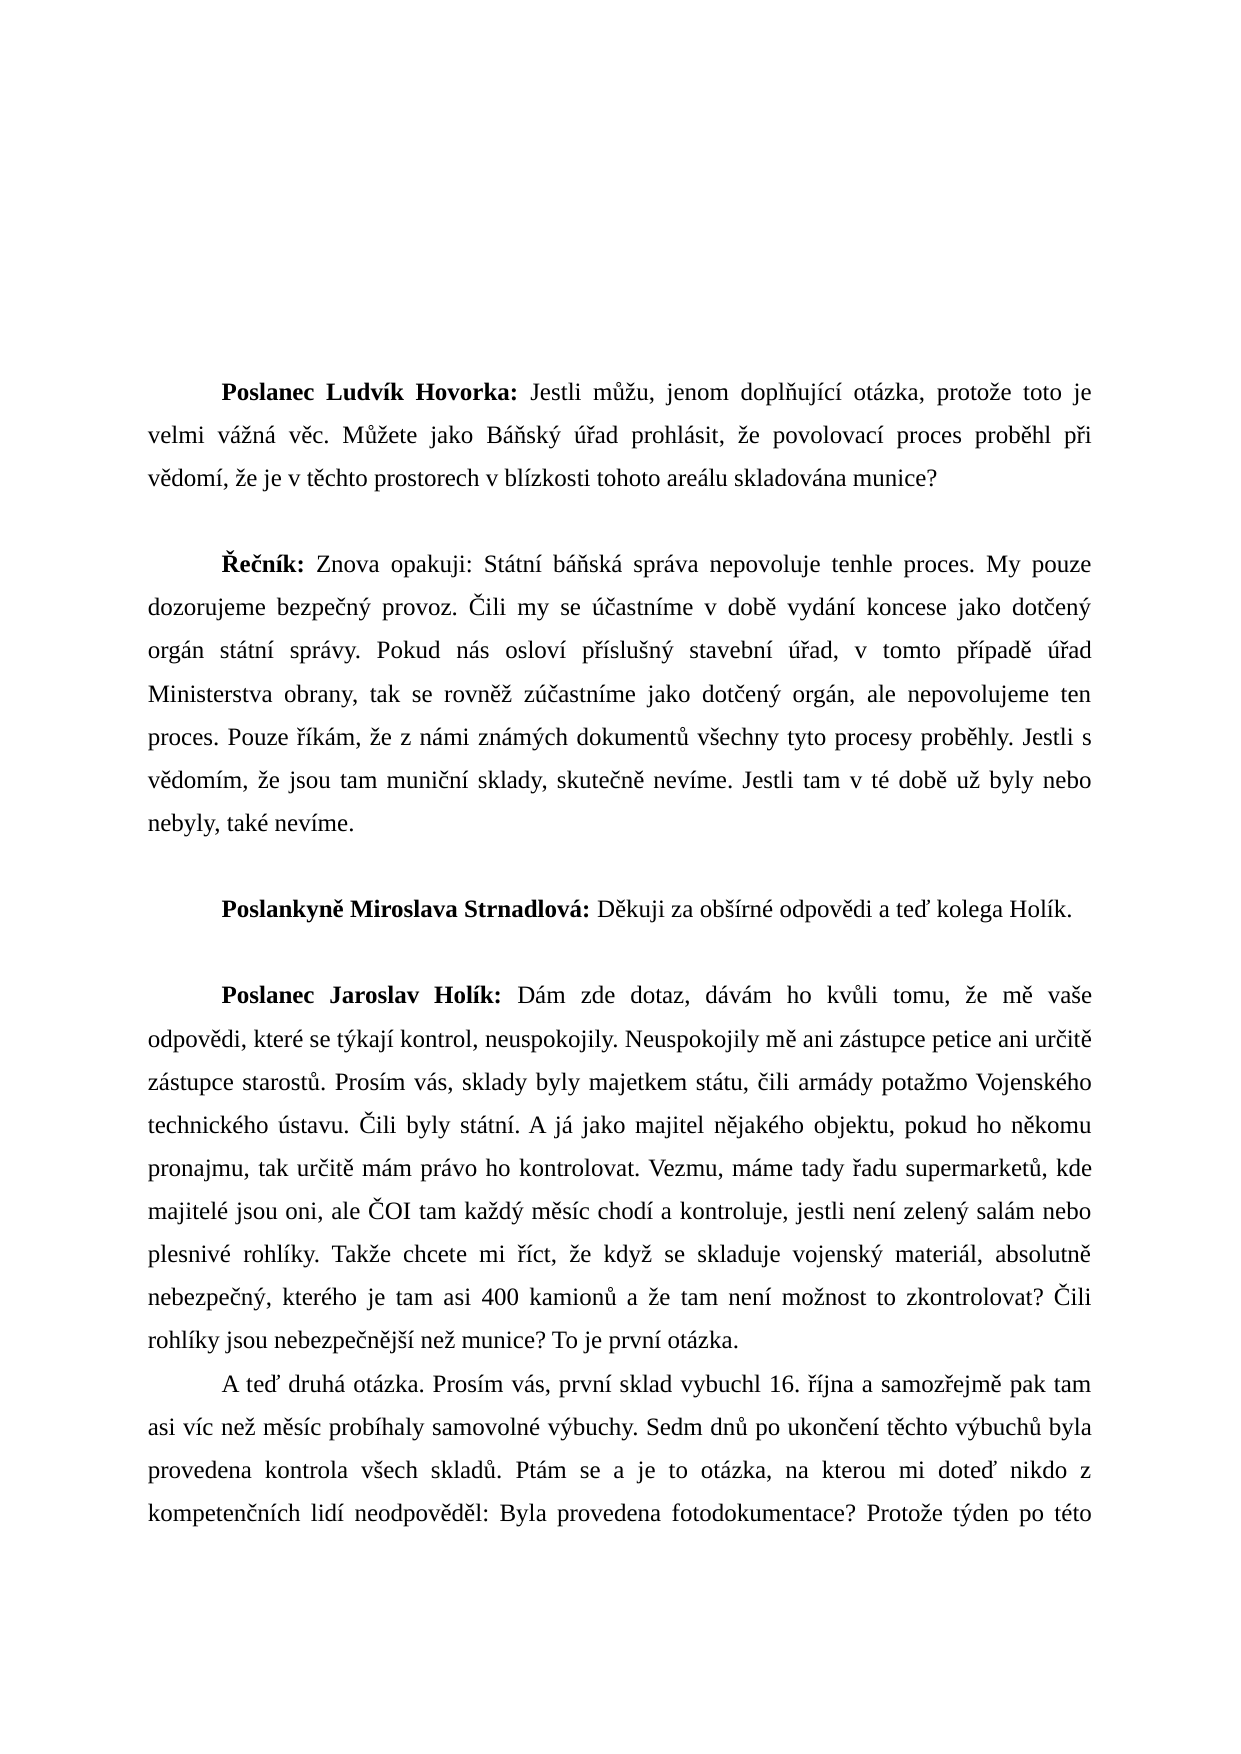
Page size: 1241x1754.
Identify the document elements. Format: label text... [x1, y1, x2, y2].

text Řečník: Znova opakuji: Státní báňská správa nepovoluje tenhle proces. My pouze dozorujeme bezpečný provoz. Čili my se účastníme v době vydání koncese jako dotčený orgán státní správy. Pokud nás osloví příslušný stavební úřad, v tomto případě úřad Ministerstva obrany, tak se rovněž zúčastníme jako dotčený orgán, ale nepovolujeme ten proces. Pouze říkám, že z námi známých dokumentů všechny tyto procesy proběhly. Jestli s vědomím, že jsou tam muniční sklady, skutečně nevíme. Jestli tam v té době už byly nebo nebyly, také nevíme. [148, 549, 1093, 837]
text Poslanec Jaroslav Holík: Dám zde dotaz, dávám ho kvůli tomu, že mě vaše odpovědi, které se týkají kontrol, neuspokojily. Neuspokojily mě ani zástupce petice ani určitě zástupce starostů. Prosím vás, sklady byly majetkem státu, čili armády potažmo Vojenského technického ústavu. Čili byly státní. A já jako majitel nějakého objektu, pokud ho někomu pronajmu, tak určitě mám právo ho kontrolovat. Vezmu, máme tady řadu supermarketů, kde majitelé jsou oni, ale ČOI tam každý měsíc chodí a kontroluje, jestli není zelený salám nebo plesnivé rohlíky. Takže chcete mi říct, že když se skladuje vojenský materiál, absolutně nebezpečný, kterého je tam asi 400 kamionů a že tam není možnost to zkontrolovat? Čili rohlíky jsou nebezpečnější než munice? To je první otázka. [148, 981, 1093, 1354]
text A teď druhá otázka. Prosím vás, první sklad vybuchl 16. října a samozřejmě pak tam asi víc než měsíc probíhaly samovolné výbuchy. Sedm dnů po ukončení těchto výbuchů byla provedena kontrola všech skladů. Ptám se a je to otázka, na kterou mi doteď nikdo z kompetenčních lidí neodpověděl: Byla provedena fotodokumentace? Protože týden po této [148, 1369, 1093, 1527]
text Poslankyně Miroslava Strnadlová: Děkuji za obšírné odpovědi a teď kolega Holík. [148, 894, 1093, 923]
text Poslanec Ludvík Hovorka: Jestli můžu, jenom doplňující otázka, protože toto je velmi vážná věc. Můžete jako Báňský úřad prohlásit, že povolovací proces proběhl při vědomí, že je v těchto prostorech v blízkosti tohoto areálu skladována munice? [148, 377, 1093, 492]
